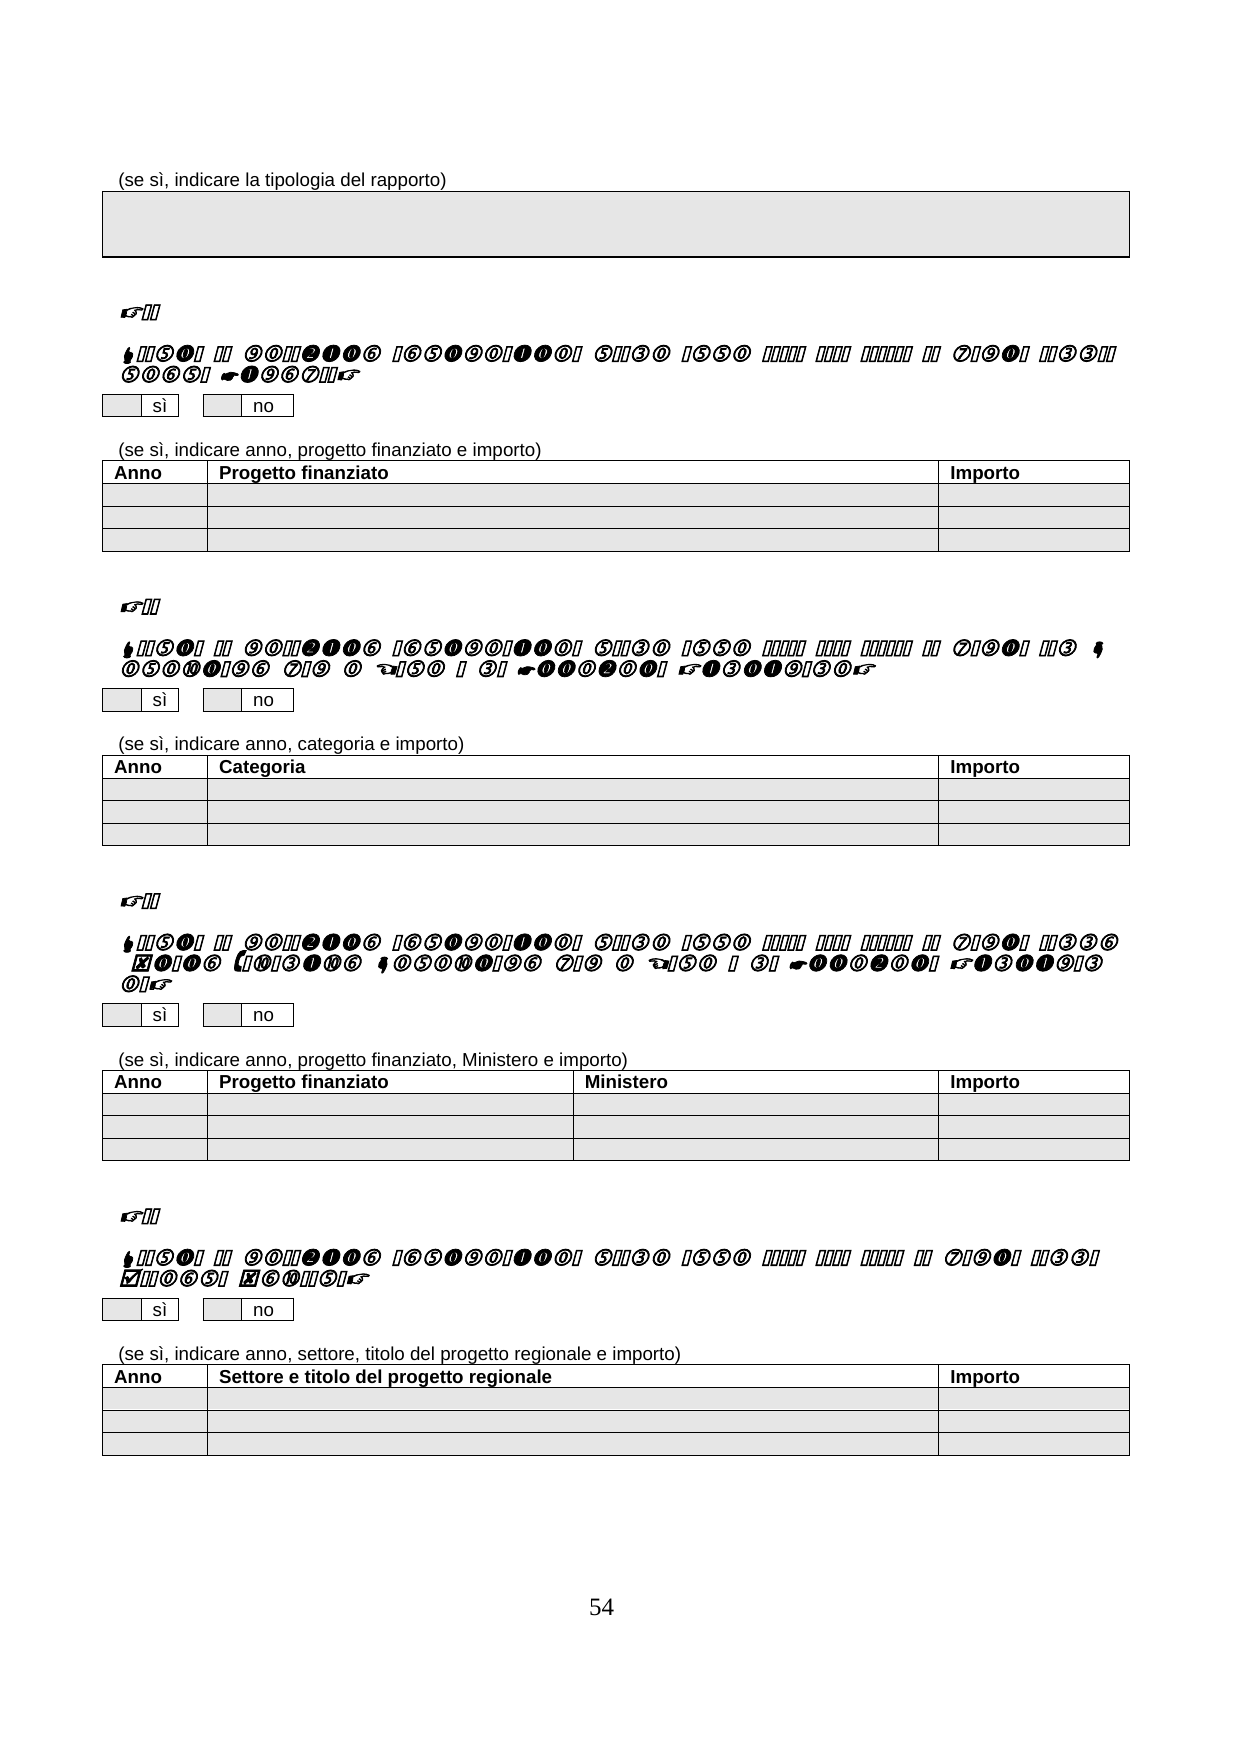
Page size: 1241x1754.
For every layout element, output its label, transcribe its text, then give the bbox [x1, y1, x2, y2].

table_header sì [142, 395, 178, 416]
table_header Categoria [208, 756, 938, 777]
table_header [204, 689, 241, 711]
table_header Importo [939, 756, 1129, 777]
table_cell [103, 507, 207, 528]
table_header [204, 1299, 241, 1320]
table_header [103, 395, 141, 416]
table_cell [574, 1139, 938, 1160]
table_cell [208, 1411, 938, 1432]
table_cell [939, 1411, 1129, 1432]
table_cell [939, 484, 1129, 506]
table_cell [939, 529, 1129, 551]
table_header Settore e titolo del progetto regionale [208, 1365, 938, 1387]
table_cell [574, 1116, 938, 1138]
table_cell [103, 779, 207, 800]
subtitle   [118, 1208, 1122, 1291]
table_header no [242, 1004, 293, 1026]
table_cell [939, 1094, 1129, 1115]
table_cell [208, 484, 938, 506]
subtitle   [118, 598, 1122, 682]
table_cell [208, 1094, 573, 1115]
table_cell [103, 529, 207, 551]
table_header Anno [103, 756, 207, 777]
table_cell [939, 801, 1129, 823]
table_header Ministero [574, 1071, 938, 1093]
text (se sì, indicare anno, progetto finanziato, Ministero e importo) [118, 1048, 1122, 1070]
table_cell [939, 1139, 1129, 1160]
table_header no [242, 395, 293, 416]
table_cell [208, 1433, 938, 1455]
table_cell [103, 824, 207, 845]
table_header [103, 192, 1129, 256]
table_header Anno [103, 1071, 207, 1093]
table_cell [939, 1116, 1129, 1138]
text (se sì, indicare la tipologia del rapporto) [118, 169, 1122, 191]
subtitle   [118, 893, 1122, 997]
text (se sì, indicare anno, settore, titolo del progetto regionale e importo) [118, 1343, 1122, 1364]
table_header [103, 1004, 141, 1026]
table_cell [103, 1433, 207, 1455]
table_cell [208, 1116, 573, 1138]
table_cell [939, 1433, 1129, 1455]
table_cell [939, 779, 1129, 800]
table_header Importo [939, 461, 1129, 483]
table_header Anno [103, 1365, 207, 1387]
table_cell [103, 801, 207, 823]
table_cell [208, 779, 938, 800]
table_cell [208, 824, 938, 845]
table_cell [939, 1388, 1129, 1409]
table_cell [103, 1139, 207, 1160]
table_header [204, 395, 241, 416]
subtitle   [118, 304, 1122, 387]
table_cell [208, 1139, 573, 1160]
table_header [179, 1298, 203, 1320]
table_cell [103, 484, 207, 506]
table_cell [574, 1094, 938, 1115]
table_cell [103, 1411, 207, 1432]
table_cell [208, 1388, 938, 1409]
table_cell [103, 1388, 207, 1409]
table_header [204, 1004, 241, 1026]
table_header sì [142, 689, 178, 711]
table_header Progetto finanziato [208, 1071, 573, 1093]
table_header [103, 1299, 141, 1320]
table_cell [208, 529, 938, 551]
table_header sì [142, 1299, 178, 1320]
table_header sì [142, 1004, 178, 1026]
table_header Anno [103, 461, 207, 483]
table_header no [242, 1299, 293, 1320]
table_header [179, 688, 203, 711]
table_cell [208, 507, 938, 528]
text (se sì, indicare anno, progetto finanziato e importo) [118, 439, 1122, 460]
text (se sì, indicare anno, categoria e importo) [118, 733, 1122, 755]
table_cell [208, 801, 938, 823]
table_header Importo [939, 1365, 1129, 1387]
table_header [179, 1003, 203, 1026]
table_cell [939, 507, 1129, 528]
table_header Progetto finanziato [208, 461, 938, 483]
table_header no [242, 689, 293, 711]
table_header [179, 394, 203, 416]
table_cell [103, 1094, 207, 1115]
table_header [103, 689, 141, 711]
table_cell [939, 824, 1129, 845]
table_header Importo [939, 1071, 1129, 1093]
table_cell [103, 1116, 207, 1138]
